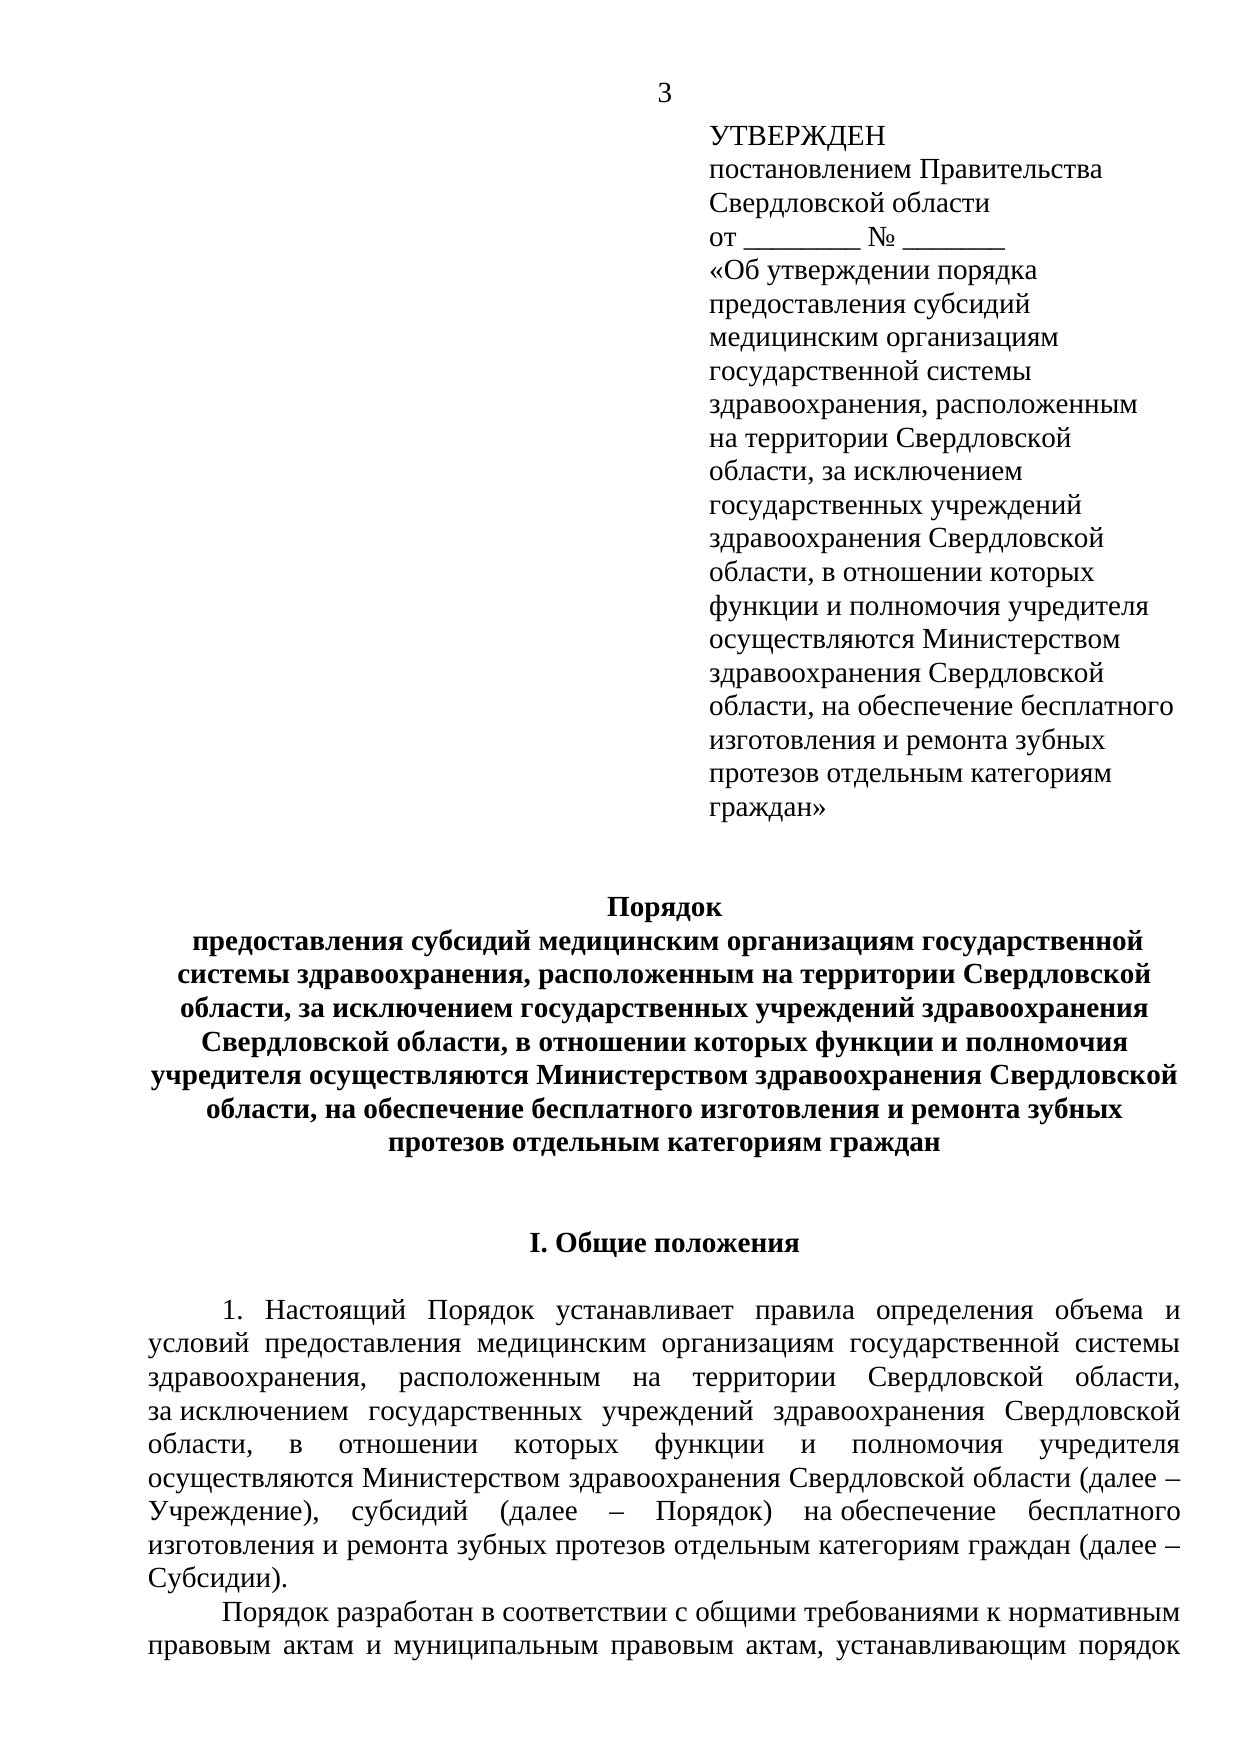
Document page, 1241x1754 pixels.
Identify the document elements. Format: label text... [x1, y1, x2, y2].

text предоставления субсидий медицинским организациям государственной системы здравоохранения, расположенным на территории Свердловской области, за исключением государственных учреждений здравоохранения Свердловской области, в отношении которых функции и полномочия учредителя осуществляются Министерством здравоохранения Свердловской области, на обеспечение бесплатного изготовления и ремонта зубных протезов отдельным категориям граждан [148, 923, 1181, 1158]
text от ________ № _______ [148, 219, 1181, 252]
text Порядок разработан в соответствии с общими требованиями к нормативным правовым актам и муниципальным правовым актам, устанавливающим порядок [148, 1594, 1181, 1661]
text Порядок [148, 889, 1181, 923]
text постановлением Правительства [148, 152, 1181, 185]
text «Об утверждении порядка предоставления субсидий медицинским организациям государственной системы здравоохранения, расположенным на территории Свердловской области, за исключением государственных учреждений здравоохранения Свердловской области, в отношении которых функции и полномочия учредителя осуществляются Министерством здравоохранения Свердловской области, на обеспечение бесплатного изготовления и ремонта зубных протезов отдельным категориям граждан» [709, 252, 1181, 822]
text УТВЕРЖДЕН [148, 118, 1181, 152]
text 1. Настоящий Порядок устанавливает правила определения объема и условий предоставления медицинским организациям государственной системы здравоохранения, расположенным на территории Свердловской области, за исключением государственных учреждений здравоохранения Свердловской области, в отношении которых функции и полномочия учредителя осуществляются Министерством здравоохранения Свердловской области (далее – Учреждение), субсидий (далее – Порядок) на обеспечение бесплатного изготовления и ремонта зубных протезов отдельным категориям граждан (далее – Субсидии). [148, 1292, 1181, 1594]
text Свердловской области [148, 185, 1181, 219]
text I. Общие положения [148, 1225, 1181, 1258]
